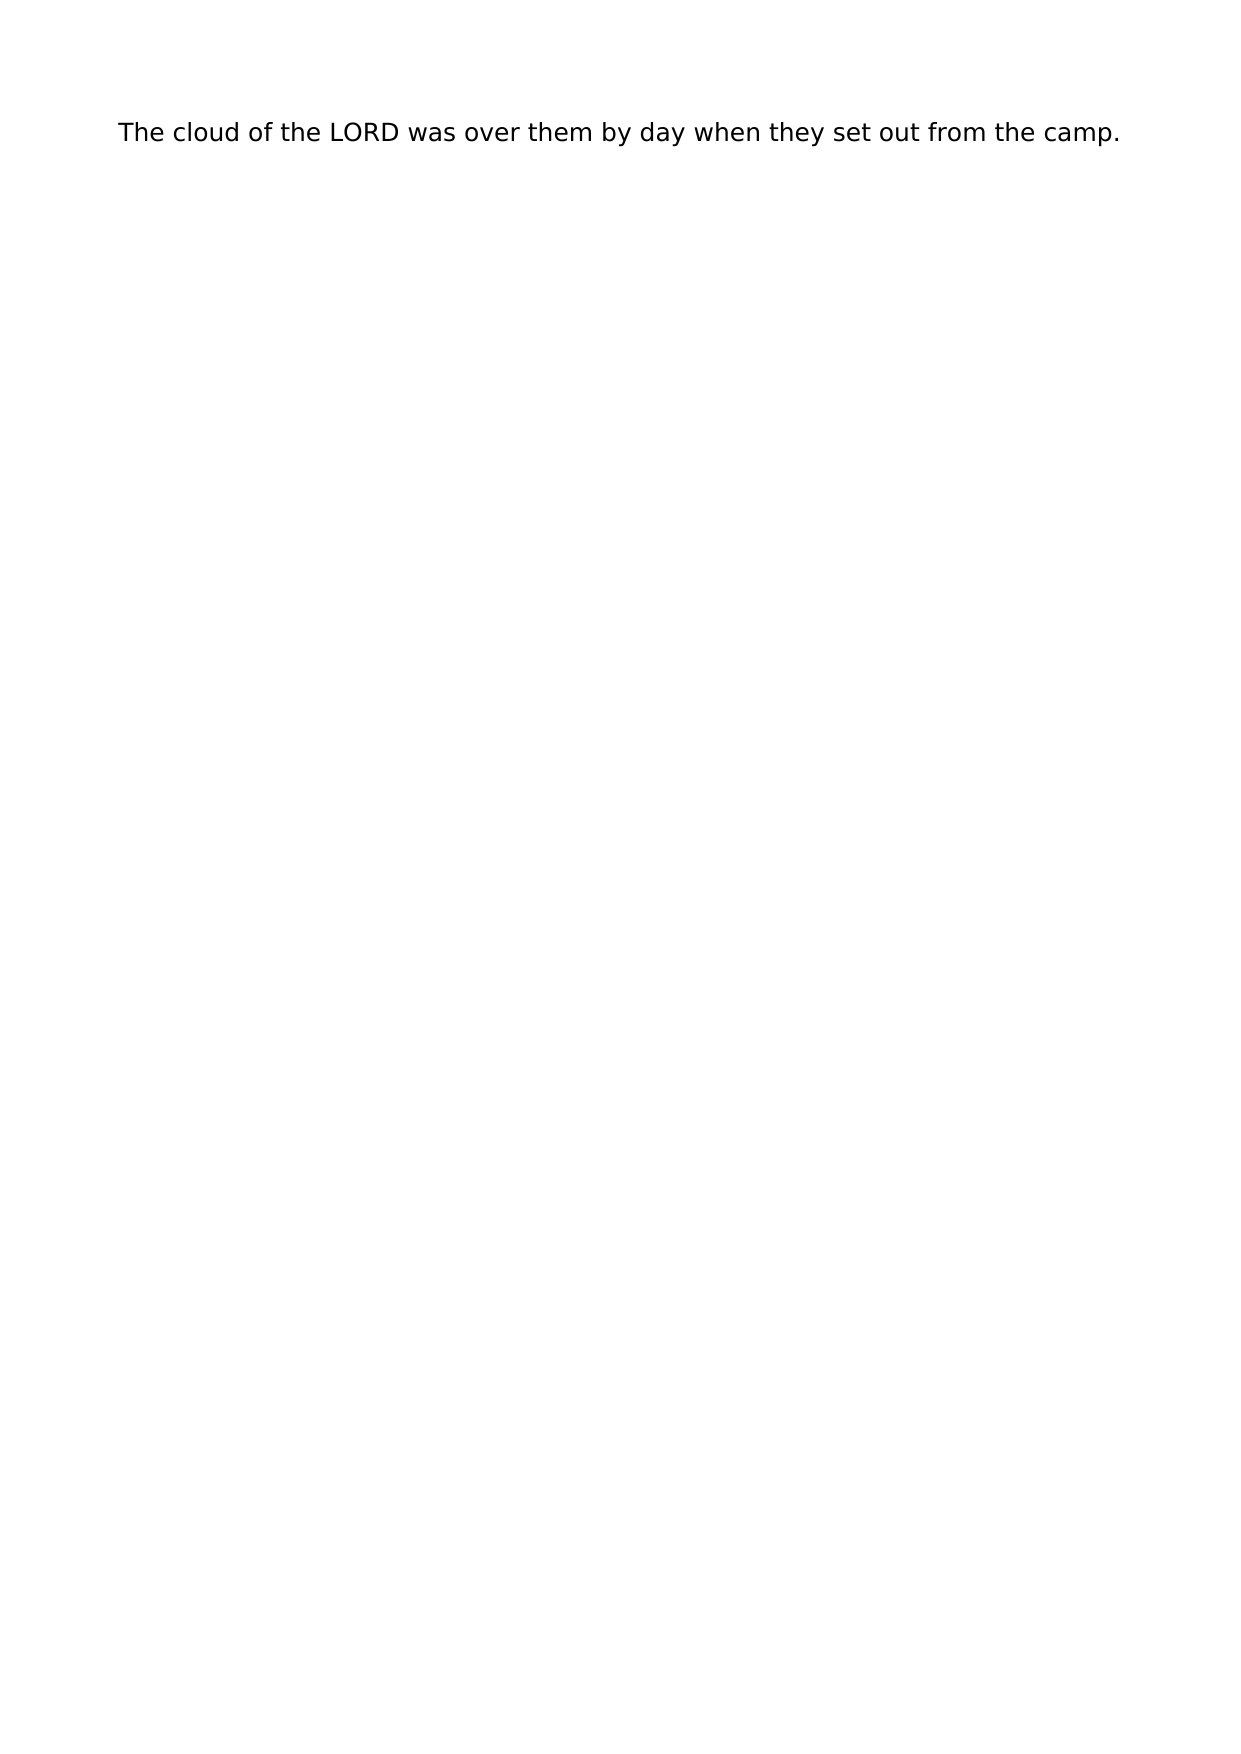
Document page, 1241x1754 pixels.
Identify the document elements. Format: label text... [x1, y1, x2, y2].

text The cloud of the LORD was over them by day when they set out from the camp. [118, 118, 1122, 147]
